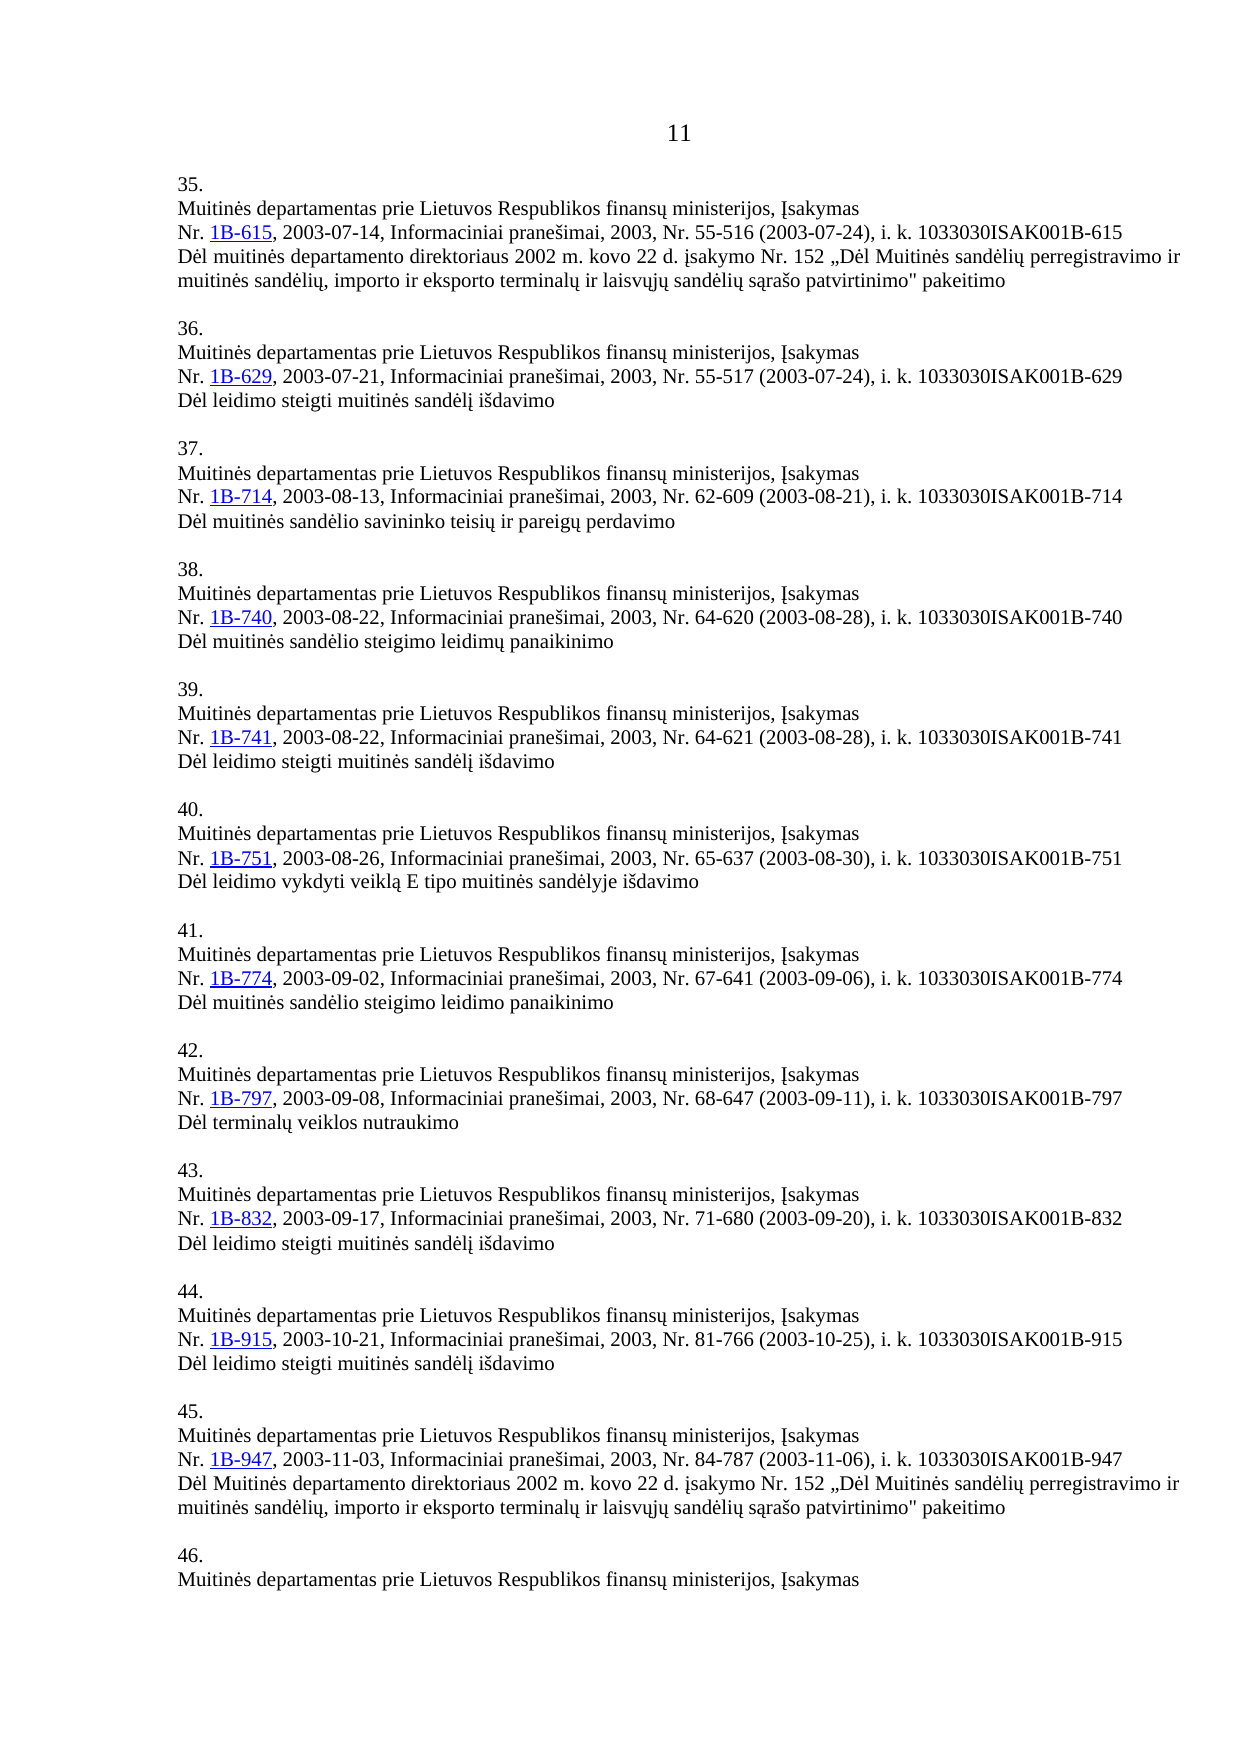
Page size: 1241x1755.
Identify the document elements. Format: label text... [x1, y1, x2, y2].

text 35. [177, 172, 1181, 196]
text Dėl leidimo steigti muitinės sandėlį išdavimo [177, 1351, 1181, 1375]
text Nr. 1B-629, 2003-07-21, Informaciniai pranešimai, 2003, Nr. 55-517 (2003-07-24), i. k. 1033030ISAK001B-629 [177, 364, 1181, 388]
text 45. [177, 1399, 1181, 1423]
text Muitinės departamentas prie Lietuvos Respublikos finansų ministerijos, Įsakymas [177, 1182, 1181, 1206]
text Muitinės departamentas prie Lietuvos Respublikos finansų ministerijos, Įsakymas [177, 340, 1181, 364]
text Nr. 1B-947, 2003-11-03, Informaciniai pranešimai, 2003, Nr. 84-787 (2003-11-06), i. k. 1033030ISAK001B-947 [177, 1447, 1181, 1471]
text Dėl leidimo vykdyti veiklą E tipo muitinės sandėlyje išdavimo [177, 869, 1181, 893]
text Muitinės departamentas prie Lietuvos Respublikos finansų ministerijos, Įsakymas [177, 460, 1181, 484]
text 39. [177, 677, 1181, 701]
text Dėl muitinės sandėlio steigimo leidimo panaikinimo [177, 990, 1181, 1014]
text 44. [177, 1278, 1181, 1303]
text Muitinės departamentas prie Lietuvos Respublikos finansų ministerijos, Įsakymas [177, 1303, 1181, 1327]
text Nr. 1B-741, 2003-08-22, Informaciniai pranešimai, 2003, Nr. 64-621 (2003-08-28), i. k. 1033030ISAK001B-741 [177, 725, 1181, 749]
text Dėl muitinės sandėlio steigimo leidimų panaikinimo [177, 629, 1181, 653]
text Nr. 1B-751, 2003-08-26, Informaciniai pranešimai, 2003, Nr. 65-637 (2003-08-30), i. k. 1033030ISAK001B-751 [177, 845, 1181, 869]
text Muitinės departamentas prie Lietuvos Respublikos finansų ministerijos, Įsakymas [177, 581, 1181, 605]
text Nr. 1B-714, 2003-08-13, Informaciniai pranešimai, 2003, Nr. 62-609 (2003-08-21), i. k. 1033030ISAK001B-714 [177, 484, 1181, 508]
text Nr. 1B-774, 2003-09-02, Informaciniai pranešimai, 2003, Nr. 67-641 (2003-09-06), i. k. 1033030ISAK001B-774 [177, 966, 1181, 990]
text Nr. 1B-797, 2003-09-08, Informaciniai pranešimai, 2003, Nr. 68-647 (2003-09-11), i. k. 1033030ISAK001B-797 [177, 1086, 1181, 1110]
text Muitinės departamentas prie Lietuvos Respublikos finansų ministerijos, Įsakymas [177, 1062, 1181, 1086]
text Muitinės departamentas prie Lietuvos Respublikos finansų ministerijos, Įsakymas [177, 701, 1181, 725]
text Dėl muitinės sandėlio savininko teisių ir pareigų perdavimo [177, 508, 1181, 533]
text 38. [177, 557, 1181, 581]
text 46. [177, 1543, 1181, 1567]
text 36. [177, 316, 1181, 340]
text Dėl leidimo steigti muitinės sandėlį išdavimo [177, 1230, 1181, 1254]
text Dėl Muitinės departamento direktoriaus 2002 m. kovo 22 d. įsakymo Nr. 152 „Dėl Muitinės sandėlių perregistravimo ir muitinės sandėlių, importo ir eksporto terminalų ir laisvųjų sandėlių sąrašo patvirtinimo" pakeitimo [177, 1471, 1181, 1519]
text 37. [177, 436, 1181, 460]
text 43. [177, 1158, 1181, 1182]
text 40. [177, 797, 1181, 821]
text Nr. 1B-615, 2003-07-14, Informaciniai pranešimai, 2003, Nr. 55-516 (2003-07-24), i. k. 1033030ISAK001B-615 [177, 220, 1181, 244]
text 42. [177, 1038, 1181, 1062]
text Muitinės departamentas prie Lietuvos Respublikos finansų ministerijos, Įsakymas [177, 821, 1181, 845]
text Dėl leidimo steigti muitinės sandėlį išdavimo [177, 388, 1181, 412]
text Muitinės departamentas prie Lietuvos Respublikos finansų ministerijos, Įsakymas [177, 196, 1181, 220]
text Dėl terminalų veiklos nutraukimo [177, 1110, 1181, 1134]
text Dėl muitinės departamento direktoriaus 2002 m. kovo 22 d. įsakymo Nr. 152 „Dėl Muitinės sandėlių perregistravimo ir muitinės sandėlių, importo ir eksporto terminalų ir laisvųjų sandėlių sąrašo patvirtinimo" pakeitimo [177, 244, 1181, 292]
text 41. [177, 918, 1181, 942]
text Nr. 1B-740, 2003-08-22, Informaciniai pranešimai, 2003, Nr. 64-620 (2003-08-28), i. k. 1033030ISAK001B-740 [177, 605, 1181, 629]
text Dėl leidimo steigti muitinės sandėlį išdavimo [177, 749, 1181, 773]
text Nr. 1B-832, 2003-09-17, Informaciniai pranešimai, 2003, Nr. 71-680 (2003-09-20), i. k. 1033030ISAK001B-832 [177, 1206, 1181, 1230]
text Muitinės departamentas prie Lietuvos Respublikos finansų ministerijos, Įsakymas [177, 942, 1181, 966]
text Muitinės departamentas prie Lietuvos Respublikos finansų ministerijos, Įsakymas [177, 1423, 1181, 1447]
text Muitinės departamentas prie Lietuvos Respublikos finansų ministerijos, Įsakymas [177, 1567, 1181, 1591]
text Nr. 1B-915, 2003-10-21, Informaciniai pranešimai, 2003, Nr. 81-766 (2003-10-25), i. k. 1033030ISAK001B-915 [177, 1327, 1181, 1351]
